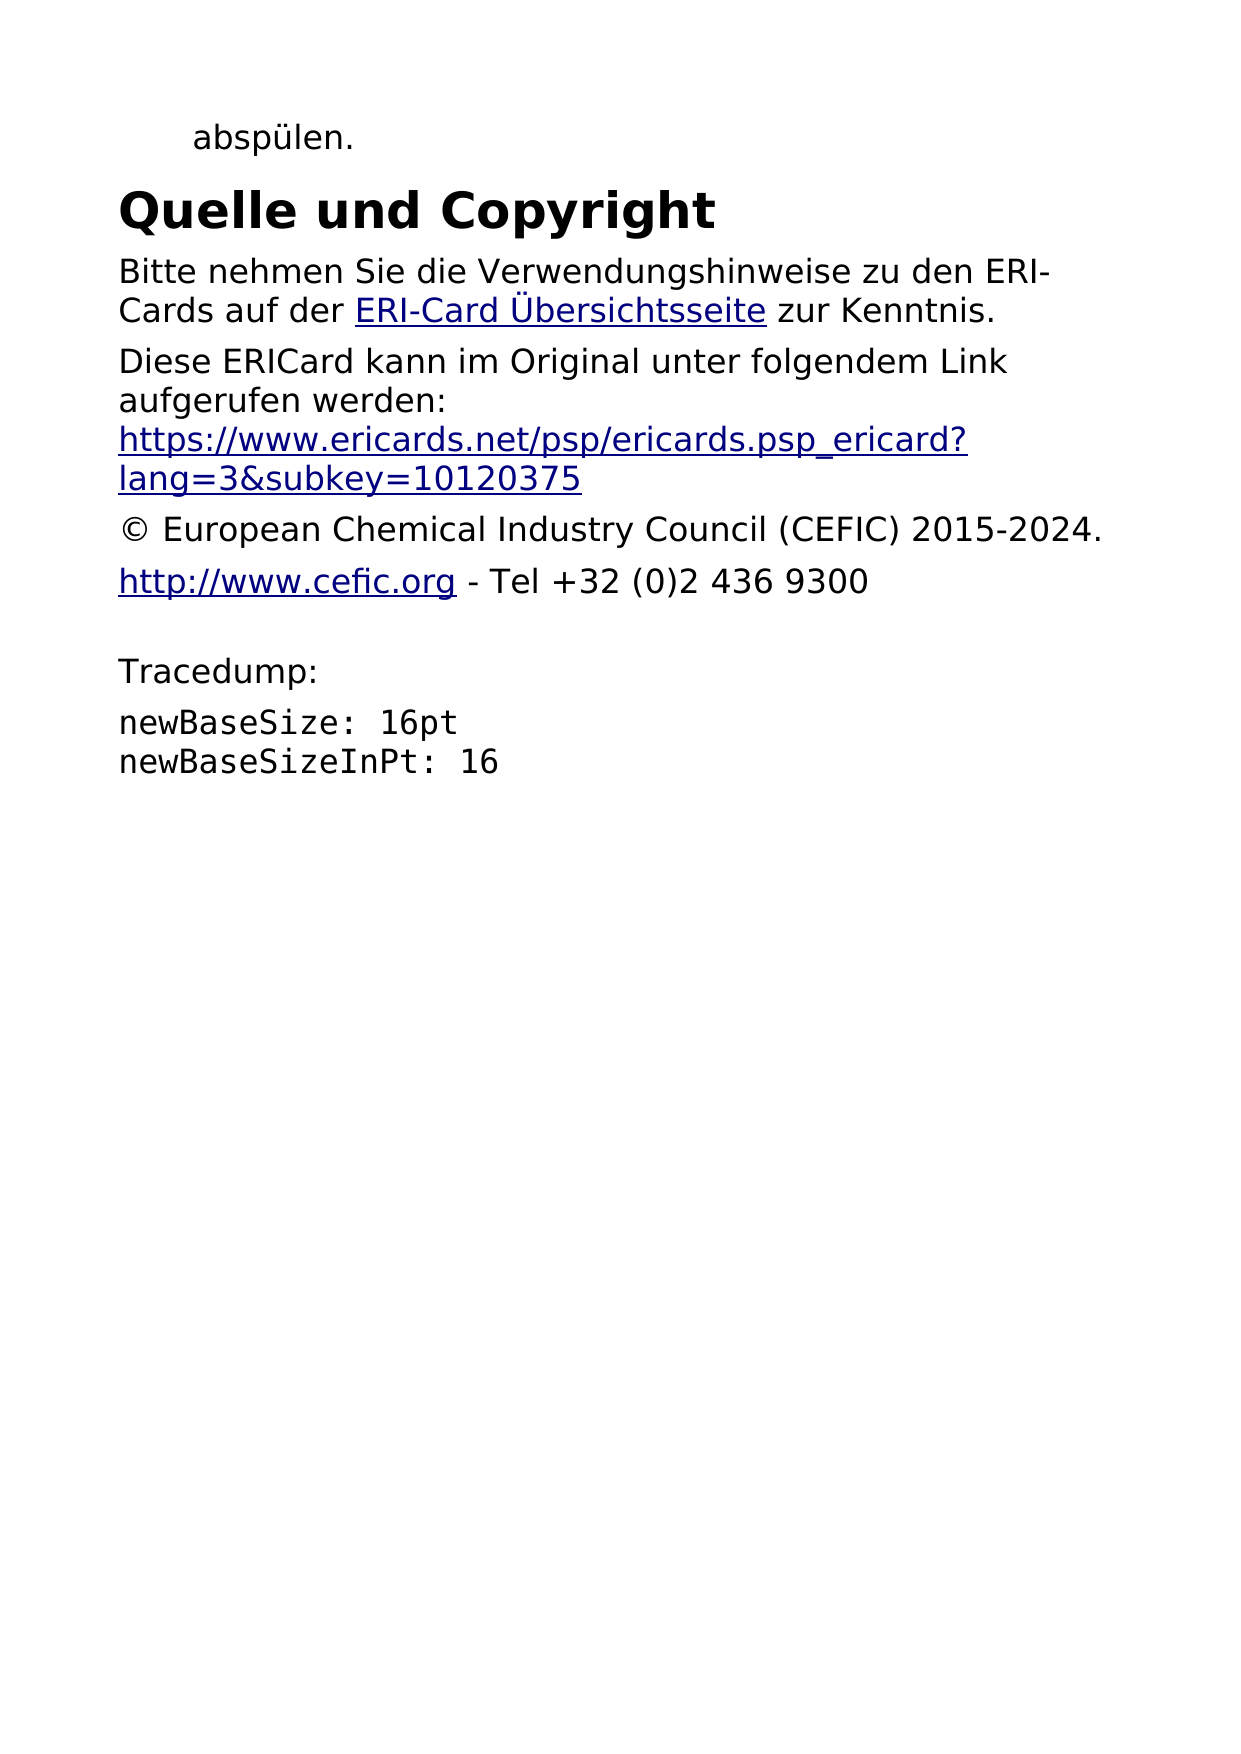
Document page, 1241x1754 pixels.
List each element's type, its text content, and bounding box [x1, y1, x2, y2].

text http://www.cefic.org - Tel +32 (0)2 436 9300 [118, 562, 1122, 601]
subtitle Quelle und Copyright [118, 182, 1122, 240]
text © European Chemical Industry Council (CEFIC) 2015-2024. [118, 511, 1122, 550]
text Diese ERICard kann im Original unter folgendem Link aufgerufen werden: https://www.ericards.net/psp/ericards.psp_ericard?lang=3&subkey=10120375 [118, 343, 1122, 498]
text Tracedump: [118, 613, 1122, 691]
text Bitte nehmen Sie die Verwendungshinweise zu den ERI-Cards auf der ERI-Card Übersichtsseite zur Kenntnis. [118, 253, 1122, 330]
text newBaseSize: 16pt newBaseSizeInPt: 16 [118, 704, 1122, 781]
list abspülen. [177, 118, 1122, 157]
